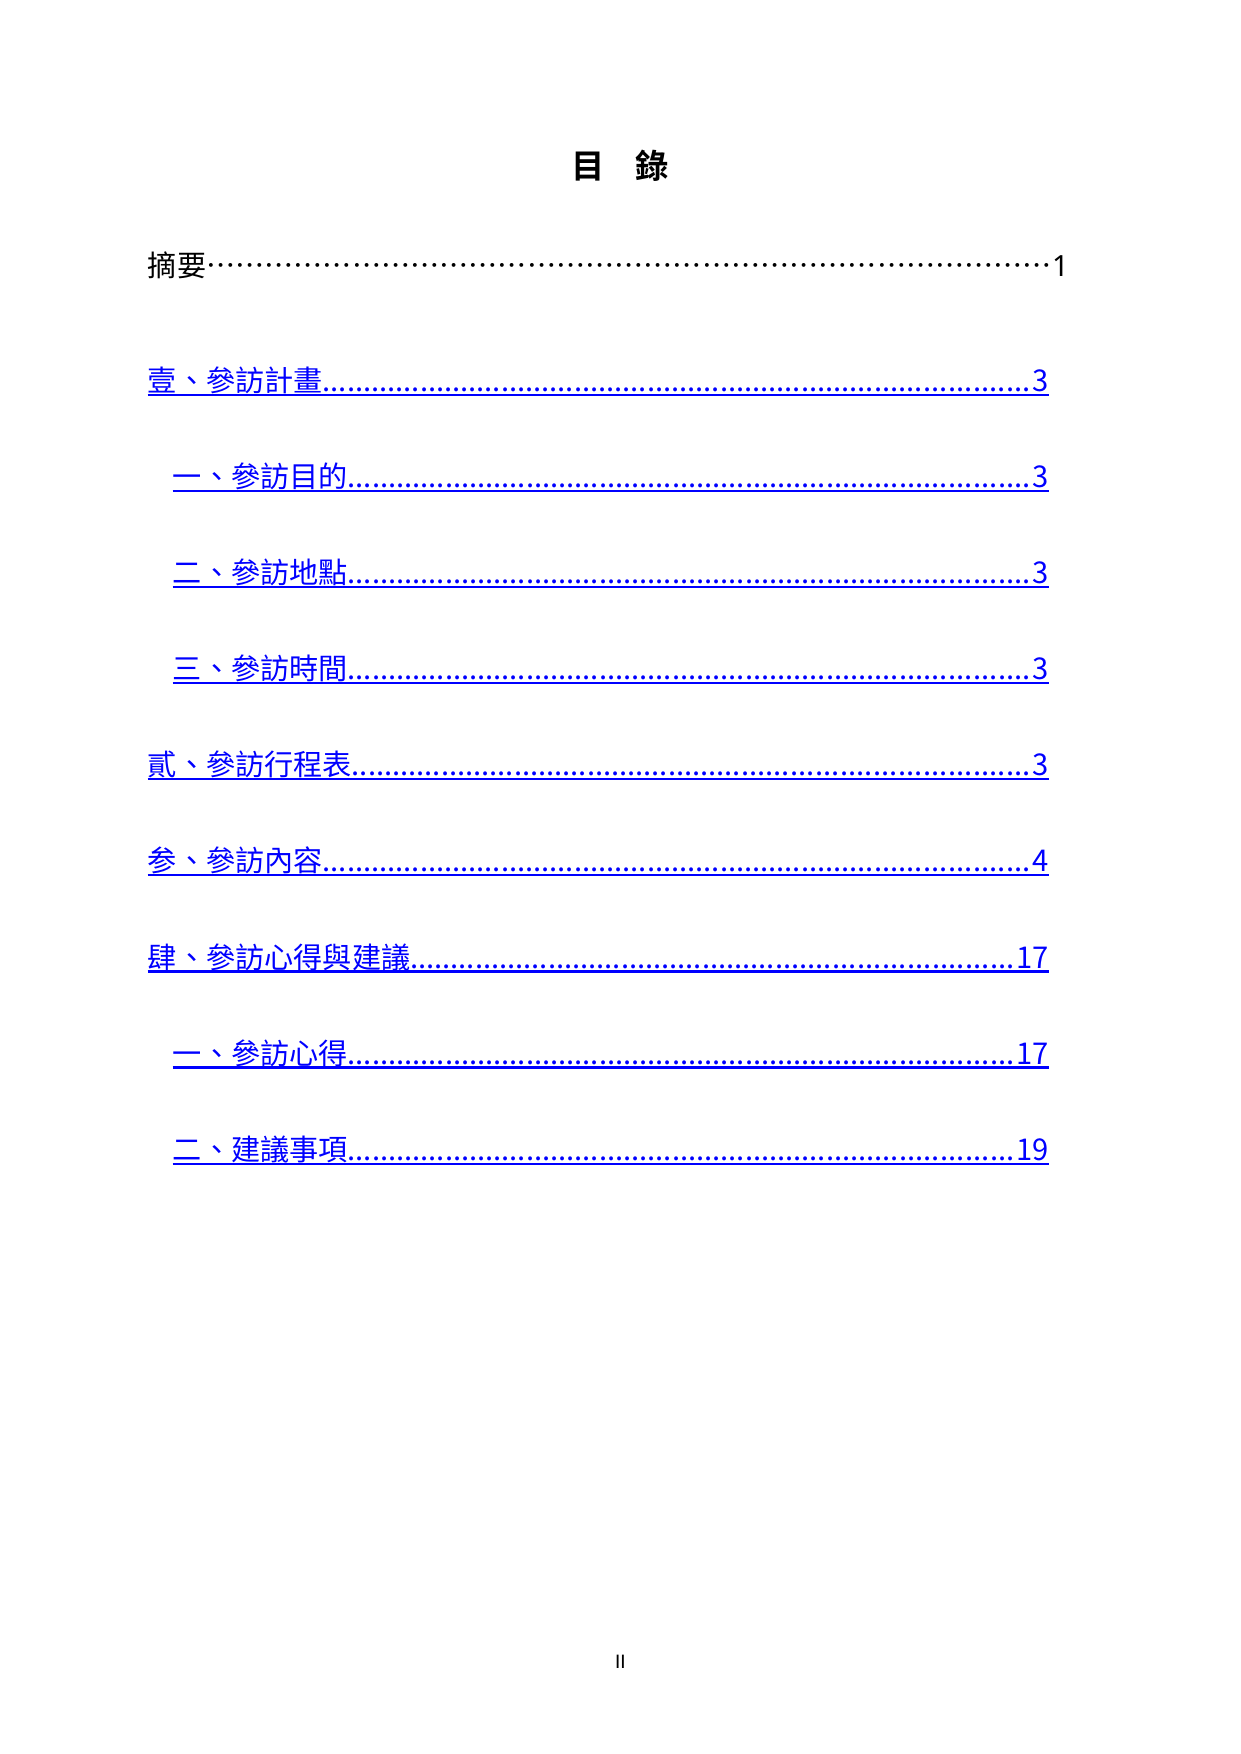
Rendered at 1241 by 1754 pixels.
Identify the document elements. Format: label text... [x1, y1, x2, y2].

text 二、建議事項 19 [173, 1110, 1048, 1163]
text 貳、參訪行程表 3 [148, 726, 1048, 778]
text 一、參訪目的 3 [173, 437, 1048, 490]
text [173, 684, 1048, 704]
text 肆、參訪心得與建議 17 [148, 918, 1048, 970]
text 三、參訪時間 3 [173, 629, 1048, 682]
text 壹、參訪計畫 3 [148, 341, 1048, 394]
text 目 錄 [148, 127, 1092, 202]
text [148, 973, 1048, 993]
text [173, 588, 1048, 608]
text [148, 780, 1048, 801]
text [173, 1069, 1048, 1089]
text 参、參訪內容 4 [148, 822, 1048, 874]
text 摘要……………………………………………………………………………1 [148, 226, 1092, 301]
text 二、參訪地點 3 [173, 533, 1048, 586]
text [173, 1165, 1048, 1185]
text [173, 492, 1048, 512]
text [148, 396, 1048, 416]
text [148, 876, 1048, 897]
text 一、參訪心得 17 [173, 1014, 1048, 1066]
